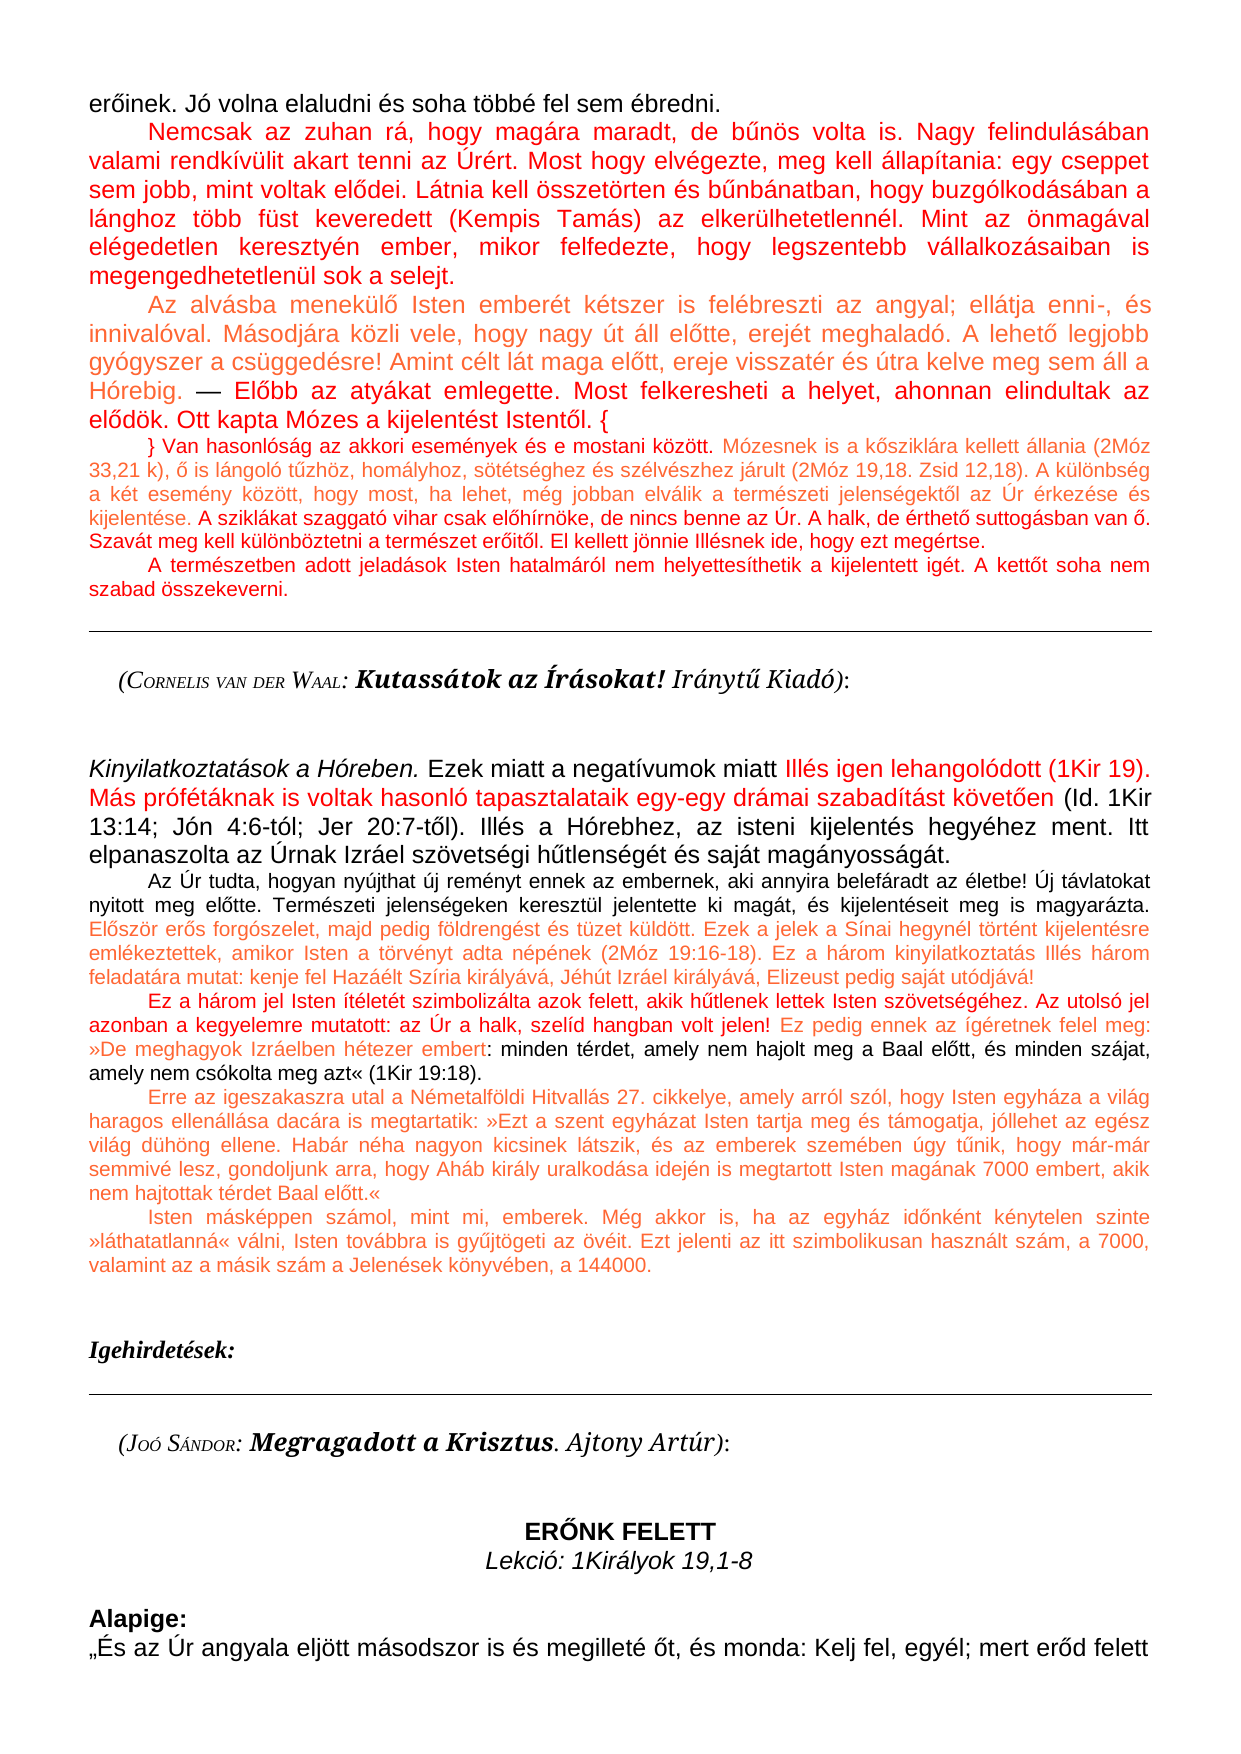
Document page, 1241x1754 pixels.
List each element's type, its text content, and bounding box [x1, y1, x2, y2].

text (Joó Sándor: Megragadott a Krisztus. Ajtony Artúr): [88, 1395, 1152, 1488]
text Nemcsak az zuhan rá, hogy magára maradt, de bűnös volta is. Nagy felindulásában valami rendkívülit akart tenni az Úrért. Most hogy elvégezte, meg kell állapítania: egy cseppet sem jobb, mint voltak elődei. Látnia kell összetörten és bűnbánatban, hogy buzgólkodásában a lánghoz több füst keveredett (Kempis Tamás) az elkerülhetetlennél. Mint az önmagával elégedetlen keresztyén ember, mikor felfedezte, hogy legszentebb vállalkozásaiban is megengedhetetlenül sok a selejt. [88, 117, 1152, 290]
text A természetben adott jeladások Isten hatalmáról nem helyettesíthetik a kijelentett igét. A kettőt soha nem szabad összekeverni. [88, 553, 1152, 601]
text Ez a három jel Isten ítéletét szimbolizálta azok felett, akik hűtlenek lettek Isten szövetségéhez. Az utolsó jel azonban a kegyelemre mutatott: az Úr a halk, szelíd hangban volt jelen! Ez pedig ennek az ígéretnek felel meg: »De meghagyok Izráelben hétezer embert: minden térdet, amely nem hajolt meg a Baal előtt, és minden szájat, amely nem csókolta meg azt« (1Kir 19:18). [88, 989, 1152, 1085]
text Az Úr tudta, hogyan nyújthat új reményt ennek az embernek, aki annyira belefáradt az életbe! Új távlatokat nyitott meg előtte. Természeti jelenségeken keresztül jelentette ki magát, és kijelentéseit meg is magyarázta. Először erős forgószelet, majd pedig földrengést és tüzet küldött. Ezek a jelek a Sínai hegynél történt kijelentésre emlékeztettek, amikor Isten a törvényt adta népének (2Móz 19:16-18). Ez a három kinyilatkoztatás Illés három feladatára mutat: kenje fel Hazáélt Szíria királyává, Jéhút Izráel királyává, Elizeust pedig saját utódjává! [88, 869, 1152, 989]
text Erre az igeszakaszra utal a Németalföldi Hitvallás 27. cikkelye, amely arról szól, hogy Isten egyháza a világ haragos ellenállása dacára is megtartatik: »Ezt a szent egyházat Isten tartja meg és támogatja, jóllehet az egész világ dühöng ellene. Habár néha nagyon kicsinek látszik, és az emberek szemében úgy tűnik, hogy már-már semmivé lesz, gondoljunk arra, hogy Aháb király uralkodása idején is megtartott Isten magának 7000 embert, akik nem hajtottak térdet Baal előtt.« [88, 1085, 1152, 1204]
text Kinyilatkoztatások a Hóreben. Ezek miatt a negatívumok miatt Illés igen lehangolódott (1Kir 19). Más prófétáknak is voltak hasonló tapasztalataik egy-egy drámai szabadítást követően (Id. 1Kir 13:14; Jón 4:6-tól; Jer 20:7-től). Illés a Hórebhez, az isteni kijelentés hegyéhez ment. Itt elpanaszolta az Úrnak Izráel szövetségi hűtlenségét és saját magányosságát. [88, 754, 1152, 869]
text Az alvásba menekülő Isten emberét kétszer is felébreszti az angyal; ellátja enni‑, és innivalóval. Másodjára közli vele, hogy nagy út áll előtte, erejét meghaladó. A lehető legjobb gyógyszer a csüggedésre! Amint célt lát maga előtt, ereje visszatér és útra kelve meg sem áll a Hórebig. — Előbb az atyákat emlegette. Most felkeresheti a helyet, ahonnan elindultak az elődök. Ott kapta Mózes a kijelentést Istentől. { [88, 290, 1152, 433]
text Igehirdetések: [88, 1336, 1152, 1364]
text } Van hasonlóság az akkori események és e mostani között. Mózesnek is a kősziklára kellett állania (2Móz 33,21 k), ő is lángoló tűzhöz, homályhoz, sötétséghez és szélvészhez járult (2Móz 19,18. Zsid 12,18). A különbség a két esemény között, hogy most, ha lehet, még jobban elválik a természeti jelenségektől az Úr érkezése és kijelentése. A sziklákat szaggató vihar csak előhírnöke, de nincs benne az Úr. A halk, de érthető suttogásban van ő. Szavát meg kell különböztetni a természet erőitől. El kellett jönnie Illésnek ide, hogy ezt megértse. [88, 433, 1152, 553]
text Isten másképpen számol, mint mi, emberek. Még akkor is, ha az egyház időnként kénytelen szinte »láthatatlanná« válni, Isten továbbra is gyűjtögeti az övéit. Ezt jelenti az itt szimbolikusan használt szám, a 7000, valamint az a másik szám a Jelenések könyvében, a 144000. [88, 1204, 1152, 1276]
text ERŐNK FELETT Lekció: 1Királyok 19,1-8 [88, 1517, 1152, 1575]
text (Cornelis van der Waal: Kutassátok az Írásokat! Iránytű Kiadó): [88, 632, 1152, 725]
text „És az Úr angyala eljött másodszor is és megilleté őt, és monda: Kelj fel, egyél; mert erőd felett [88, 1633, 1152, 1662]
text Alapige: [88, 1604, 1152, 1633]
text erőinek. Jó volna elaludni és soha többé fel sem ébredni. [88, 88, 1152, 117]
